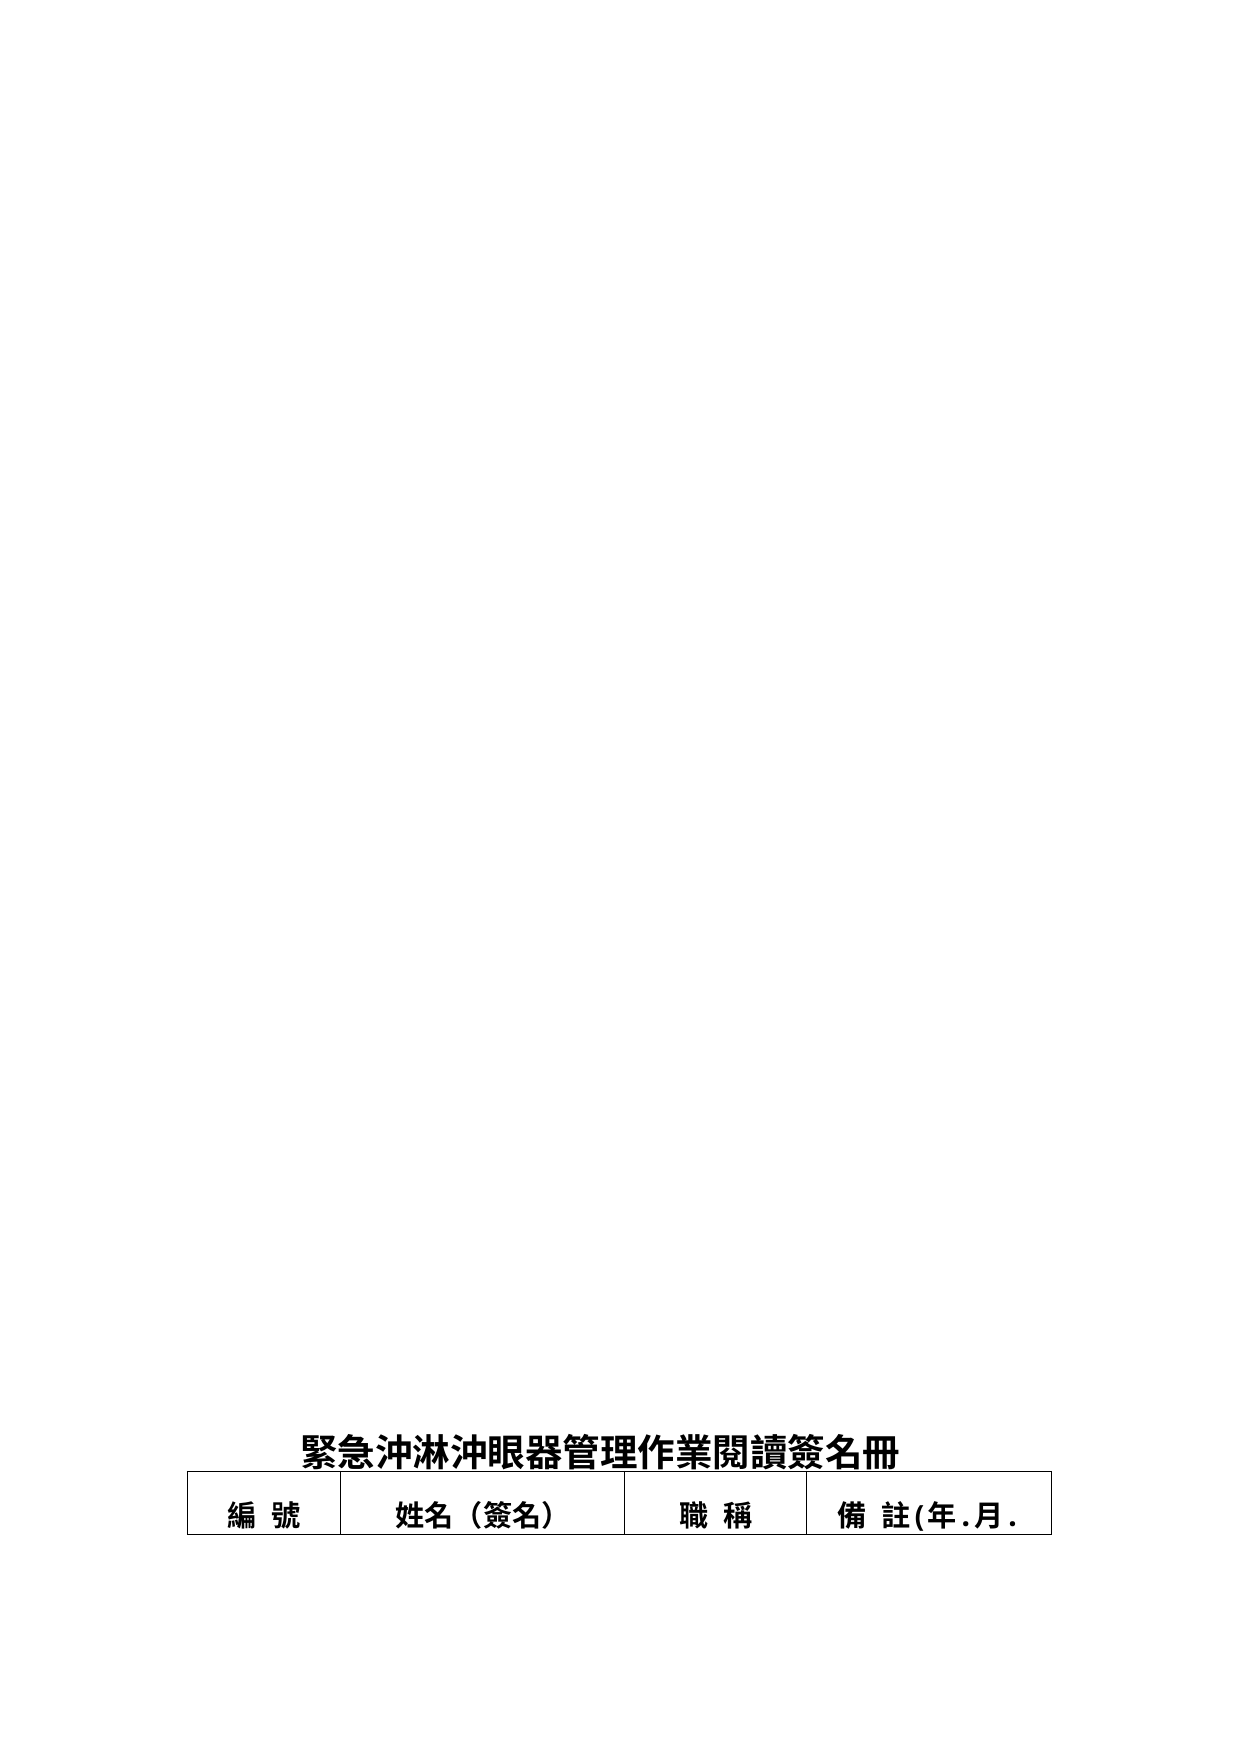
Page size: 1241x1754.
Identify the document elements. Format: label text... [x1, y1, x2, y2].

table_header 備 註(年.月. [807, 1472, 1051, 1534]
text 緊急沖淋沖眼器管理作業閱讀簽名冊 [187, 1408, 1053, 1471]
table_header 職 稱 [625, 1472, 806, 1534]
table_header 編 號 [188, 1472, 340, 1534]
table_header 姓名（簽名） [341, 1472, 624, 1534]
